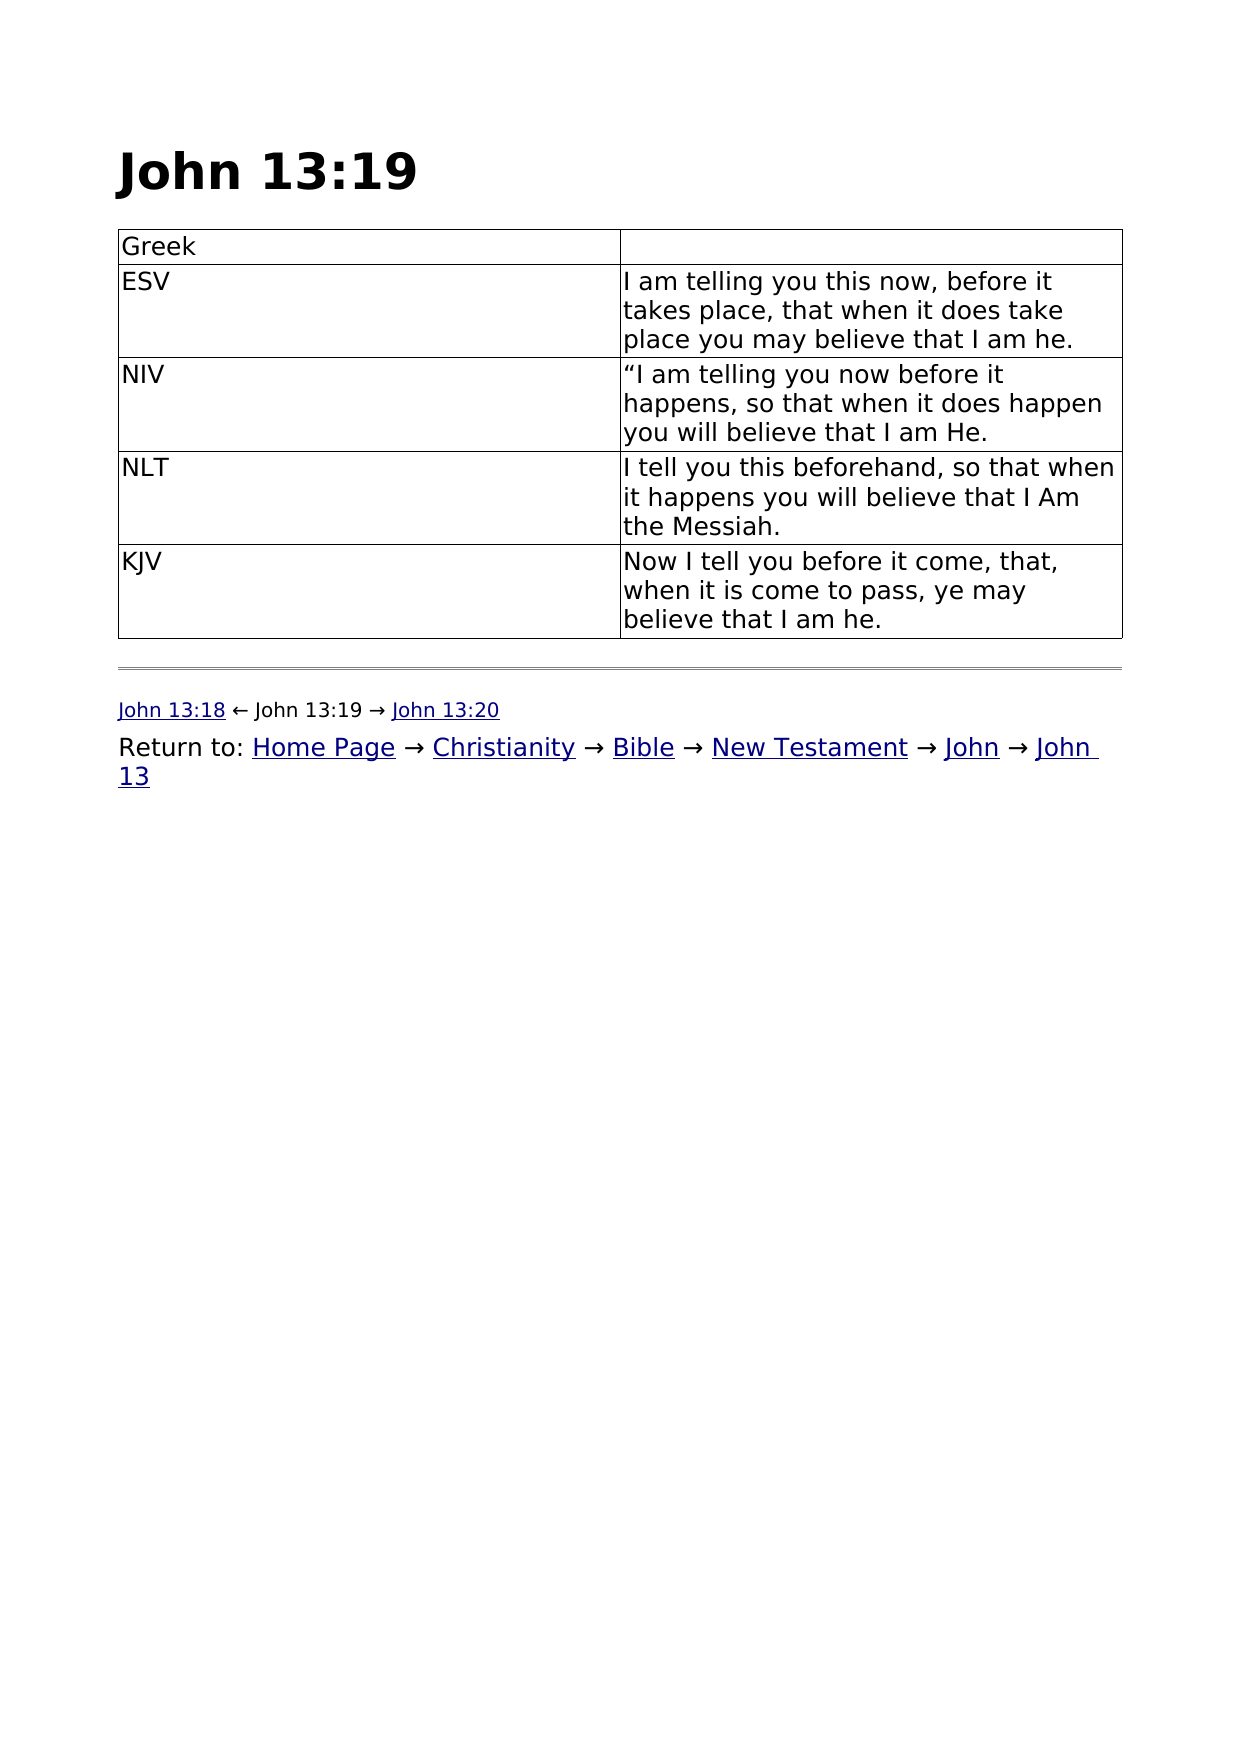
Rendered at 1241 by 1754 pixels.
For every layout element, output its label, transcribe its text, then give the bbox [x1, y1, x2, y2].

table_header [621, 230, 1122, 264]
text Return to: Home Page → Christianity → Bible → New Testament → John → John 13 [118, 733, 1122, 791]
table_cell KJV [119, 545, 620, 637]
table_cell NLT [119, 452, 620, 544]
table_header Greek [119, 230, 620, 264]
table_cell Now I tell you before it come, that, when it is come to pass, ye may believe that I am he. [621, 545, 1122, 637]
table_cell I am telling you this now, before it takes place, that when it does take place you may believe that I am he. [621, 265, 1122, 357]
table_cell NIV [119, 358, 620, 451]
table_cell “I am telling you now before it happens, so that when it does happen you will believe that I am He. [621, 358, 1122, 451]
subtitle John 13:19 [118, 143, 1122, 201]
table_cell ESV [119, 265, 620, 357]
table_cell I tell you this beforehand, so that when it happens you will believe that I Am the Messiah. [621, 452, 1122, 544]
text John 13:18 ← John 13:19 → John 13:20 [118, 699, 1122, 733]
